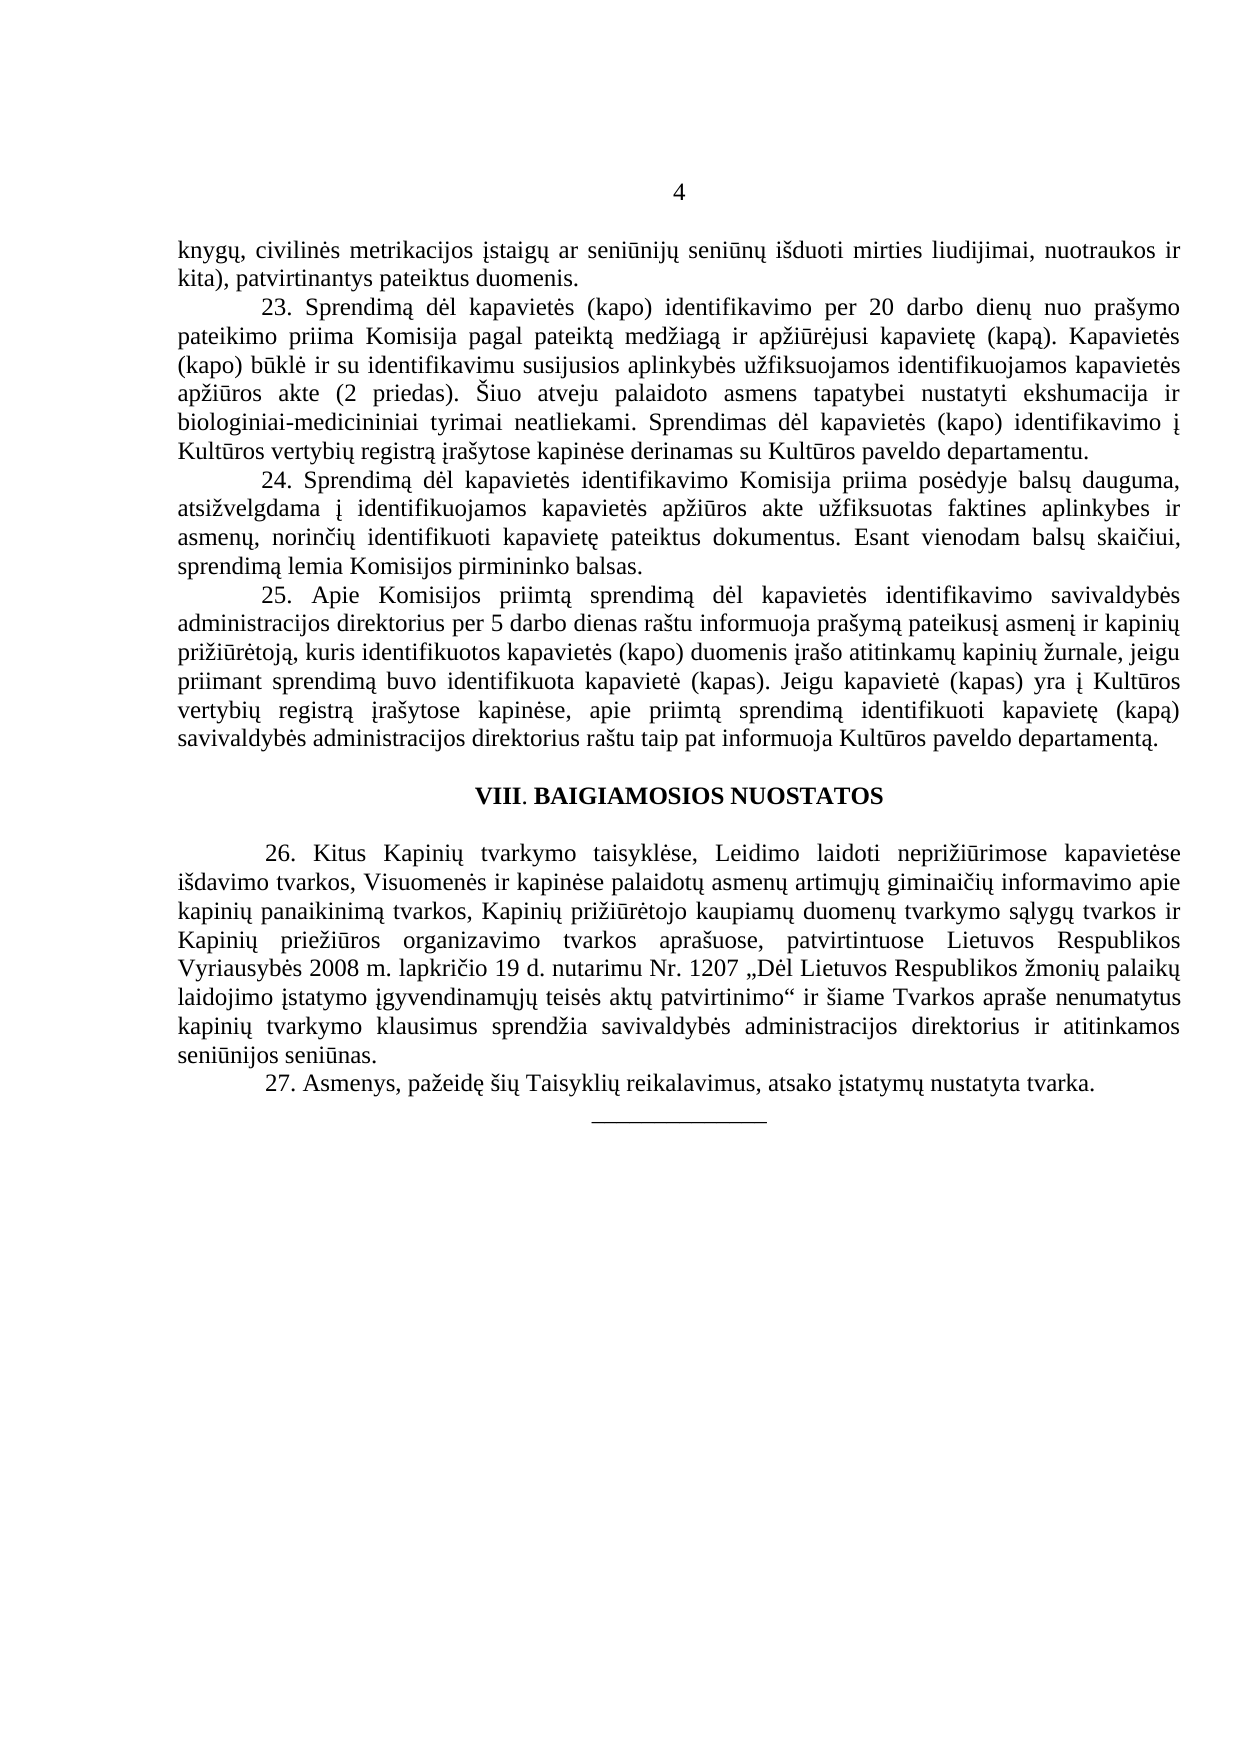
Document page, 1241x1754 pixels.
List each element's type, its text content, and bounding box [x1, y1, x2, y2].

text VIII. BAIGIAMOSIOS NUOSTATOS [177, 781, 1181, 810]
text 24. Sprendimą dėl kapavietės identifikavimo Komisija priima posėdyje balsų dauguma, atsižvelgdama į identifikuojamos kapavietės apžiūros akte užfiksuotas faktines aplinkybes ir asmenų, norinčių identifikuoti kapavietę pateiktus dokumentus. Esant vienodam balsų skaičiui, sprendimą lemia Komisijos pirmininko balsas. [177, 465, 1181, 580]
text 26. Kitus Kapinių tvarkymo taisyklėse, Leidimo laidoti neprižiūrimose kapavietėse išdavimo tvarkos, Visuomenės ir kapinėse palaidotų asmenų artimųjų giminaičių informavimo apie kapinių panaikinimą tvarkos, Kapinių prižiūrėtojo kaupiamų duomenų tvarkymo sąlygų tvarkos ir Kapinių priežiūros organizavimo tvarkos aprašuose, patvirtintuose Lietuvos Respublikos Vyriausybės 2008 m. lapkričio 19 d. nutarimu Nr. 1207 „Dėl Lietuvos Respublikos žmonių palaikų laidojimo įstatymo įgyvendinamųjų teisės aktų patvirtinimo“ ir šiame Tvarkos apraše nenumatytus kapinių tvarkymo klausimus sprendžia savivaldybės administracijos direktorius ir atitinkamos seniūnijos seniūnas. [177, 838, 1181, 1068]
text 23. Sprendimą dėl kapavietės (kapo) identifikavimo per 20 darbo dienų nuo prašymo pateikimo priima Komisija pagal pateiktą medžiagą ir apžiūrėjusi kapavietę (kapą). Kapavietės (kapo) būklė ir su identifikavimu susijusios aplinkybės užfiksuojamos identifikuojamos kapavietės apžiūros akte (2 priedas). Šiuo atveju palaidoto asmens tapatybei nustatyti ekshumacija ir biologiniai-medicininiai tyrimai neatliekami. Sprendimas dėl kapavietės (kapo) identifikavimo į Kultūros vertybių registrą įrašytose kapinėse derinamas su Kultūros paveldo departamentu. [177, 292, 1181, 465]
text ______________ [177, 1097, 1181, 1126]
text 27. Asmenys, pažeidę šių Taisyklių reikalavimus, atsako įstatymų nustatyta tvarka. [177, 1068, 1181, 1097]
text knygų, civilinės metrikacijos įstaigų ar seniūnijų seniūnų išduoti mirties liudijimai, nuotraukos ir kita), patvirtinantys pateiktus duomenis. [177, 235, 1181, 292]
text 25. Apie Komisijos priimtą sprendimą dėl kapavietės identifikavimo savivaldybės administracijos direktorius per 5 darbo dienas raštu informuoja prašymą pateikusį asmenį ir kapinių prižiūrėtoją, kuris identifikuotos kapavietės (kapo) duomenis įrašo atitinkamų kapinių žurnale, jeigu priimant sprendimą buvo identifikuota kapavietė (kapas). Jeigu kapavietė (kapas) yra į Kultūros vertybių registrą įrašytose kapinėse, apie priimtą sprendimą identifikuoti kapavietę (kapą) savivaldybės administracijos direktorius raštu taip pat informuoja Kultūros paveldo departamentą. [177, 580, 1181, 752]
